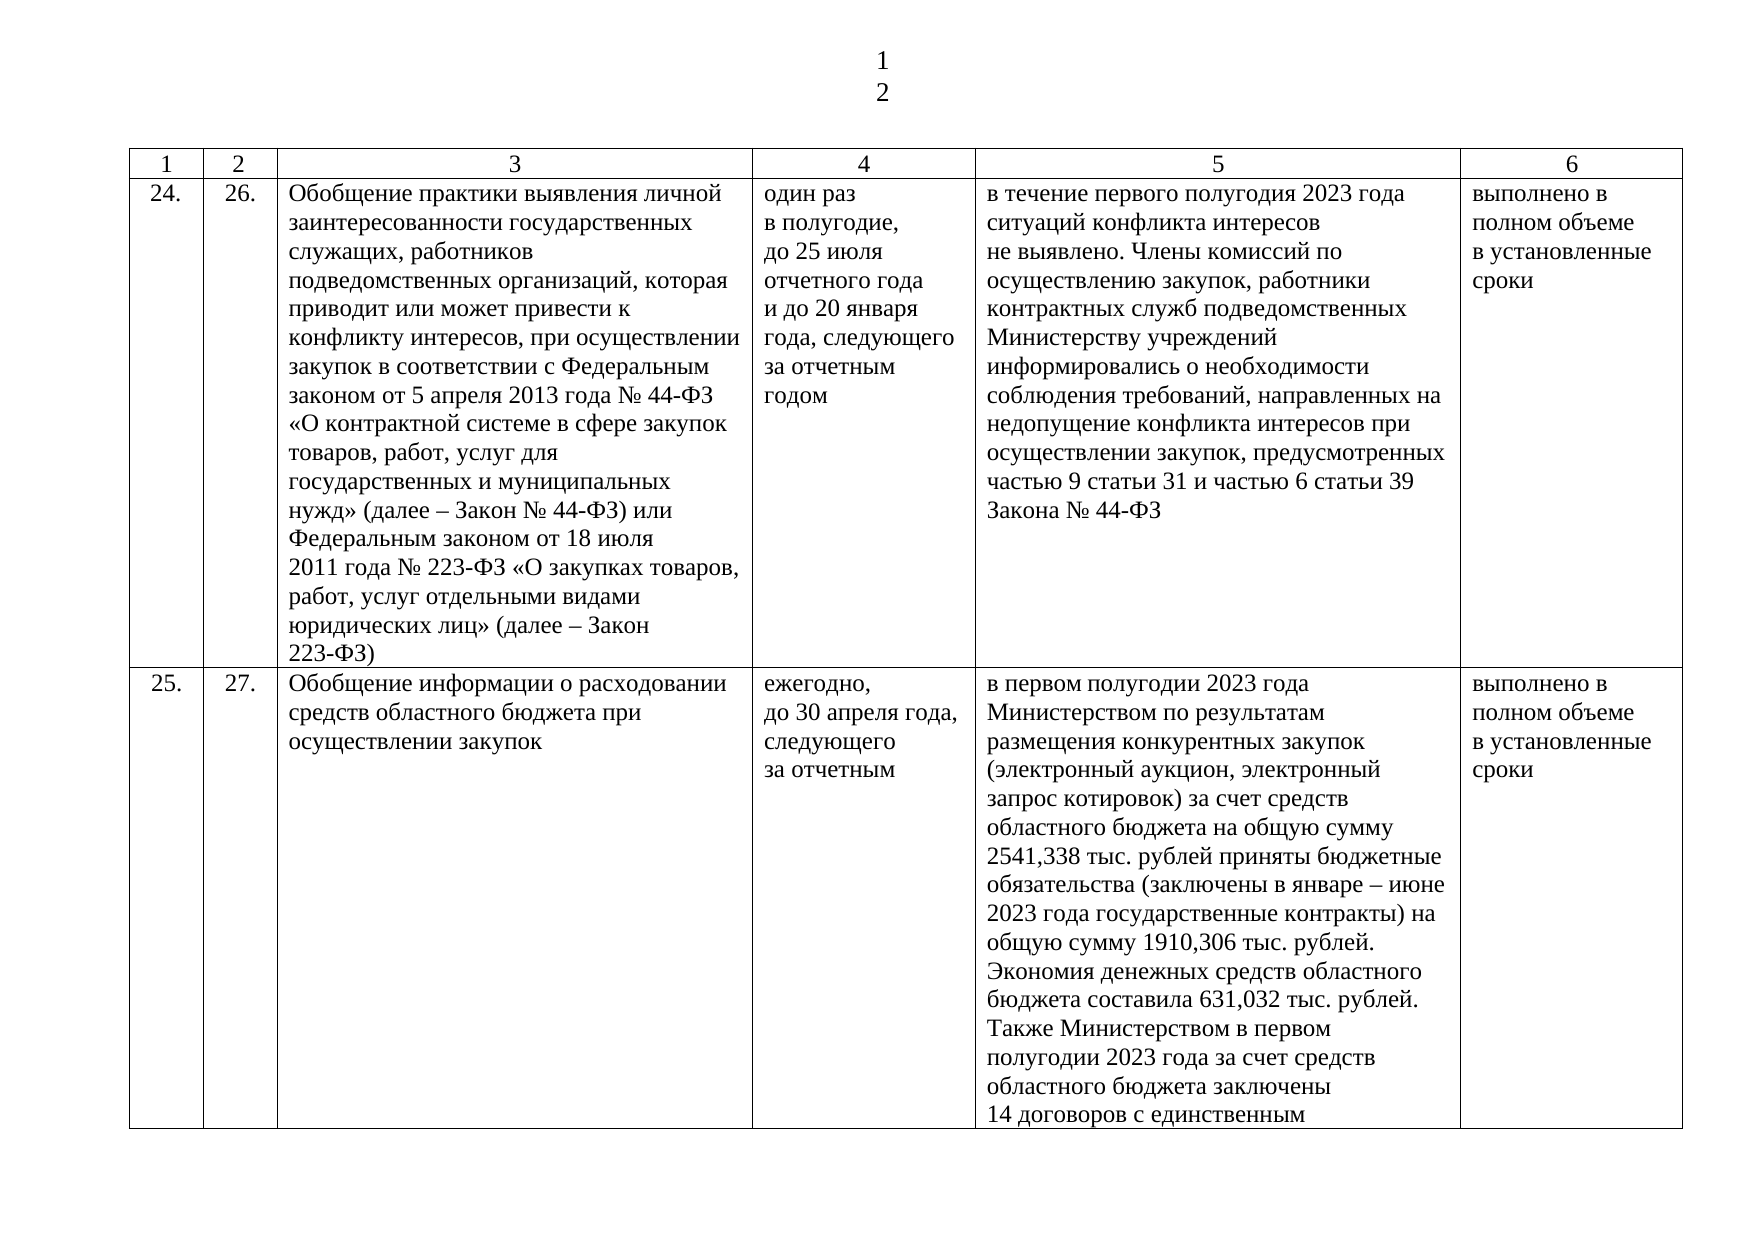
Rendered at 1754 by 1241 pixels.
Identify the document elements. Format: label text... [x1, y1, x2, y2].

table_header 2 [204, 149, 277, 177]
table_cell 24. [130, 179, 203, 667]
table_cell 26. [204, 179, 277, 667]
table_header 1 [130, 149, 203, 177]
table_cell в течение первого полугодия 2023 года ситуаций конфликта интересов не выявлено. Члены комиссий по осуществлению закупок, работники контрактных служб подведомственных Министерству учреждений информировались о необходимости соблюдения требований, направленных на недопущение конфликта интересов при осуществлении закупок, предусмотренных частью 9 статьи 31 и частью 6 статьи 39 Закона № 44-ФЗ [976, 179, 1460, 667]
table_cell 25. [130, 668, 203, 1128]
table_cell выполнено в полном объеме в установленные сроки [1461, 668, 1682, 1128]
table_header 3 [278, 149, 752, 177]
table_cell Обобщение практики выявления личной заинтересованности государственных служащих, работников подведомственных организаций, которая приводит или может привести к конфликту интересов, при осуществлении закупок в соответствии с Федеральным законом от 5 апреля 2013 года № 44-ФЗ «О контрактной системе в сфере закупок товаров, работ, услуг для государственных и муниципальных нужд» (далее – Закон № 44-ФЗ) или Федеральным законом от 18 июля 2011 года № 223-ФЗ «О закупках товаров, работ, услуг отдельными видами юридических лиц» (далее – Закон 223-ФЗ) [278, 179, 752, 667]
table_header 5 [976, 149, 1460, 177]
table_cell выполнено в полном объеме в установленные сроки [1461, 179, 1682, 667]
table_cell 27. [204, 668, 277, 1128]
table_cell ежегодно, до 30 апреля года, следующего за отчетным [753, 668, 975, 1128]
table_cell Обобщение информации о расходовании средств областного бюджета при осуществлении закупок [278, 668, 752, 1128]
table_cell один раз в полугодие, до 25 июля отчетного года и до 20 января года, следующего за отчетным годом [753, 179, 975, 667]
table_cell в первом полугодии 2023 года Министерством по результатам размещения конкурентных закупок (электронный аукцион, электронный запрос котировок) за счет средств областного бюджета на общую сумму 2541,338 тыс. рублей приняты бюджетные обязательства (заключены в январе – июне 2023 года государственные контракты) на общую сумму 1910,306 тыс. рублей. Экономия денежных средств областного бюджета составила 631,032 тыс. рублей. Также Министерством в первом полугодии 2023 года за счет средств областного бюджета заключены 14 договоров с единственным [976, 668, 1460, 1128]
table_header 6 [1461, 149, 1682, 177]
table_header 4 [753, 149, 975, 177]
